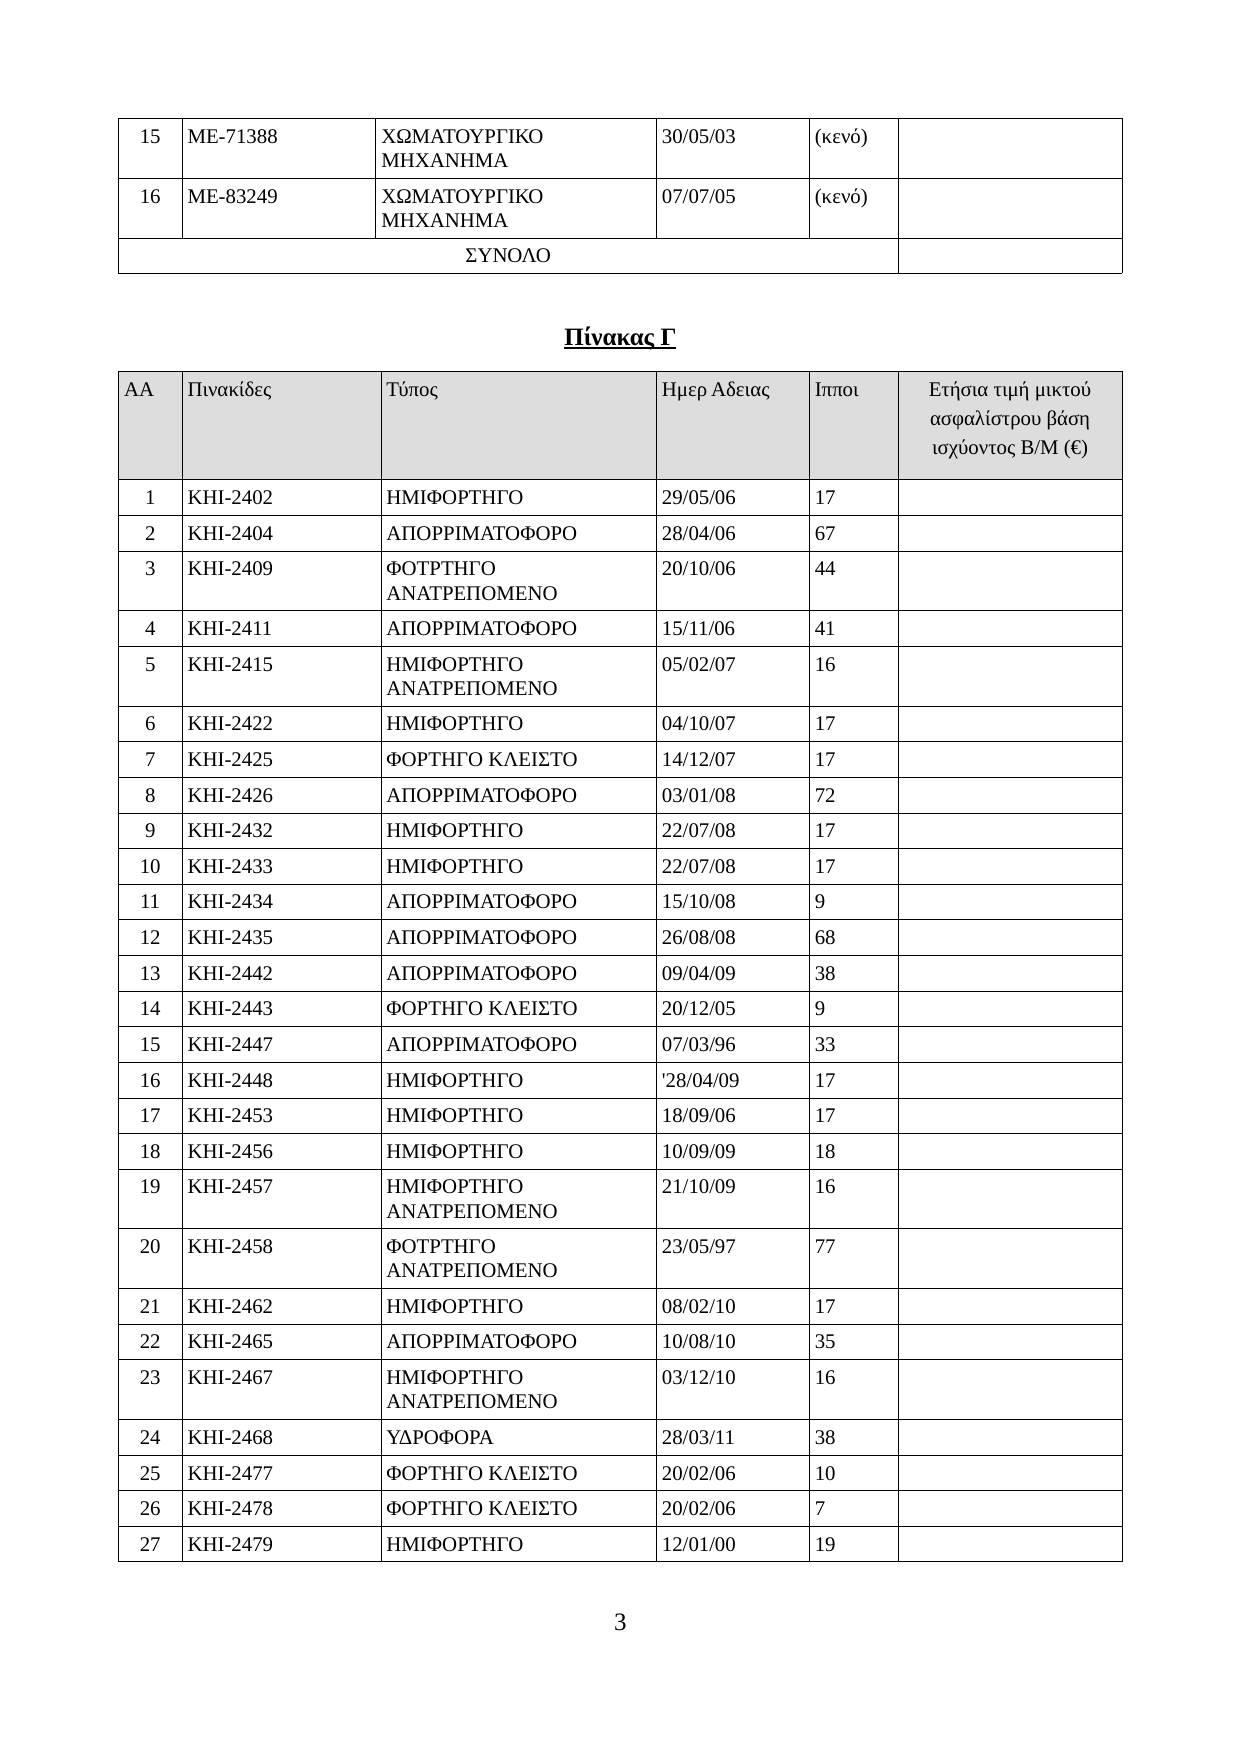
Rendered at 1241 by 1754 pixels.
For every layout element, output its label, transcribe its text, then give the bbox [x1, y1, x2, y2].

table_cell KHI-2404 [183, 516, 381, 551]
table_cell [899, 1289, 1122, 1324]
table_cell KHI-2415 [183, 647, 381, 706]
table_cell [899, 1170, 1122, 1228]
table_cell [899, 1456, 1122, 1490]
table_cell 23 [119, 1360, 182, 1419]
table_cell ME-71388 [183, 119, 375, 178]
table_cell ME-83249 [183, 179, 375, 237]
table_cell [899, 707, 1122, 741]
table_cell 9 [119, 814, 182, 848]
table_cell [899, 1229, 1122, 1288]
table_cell 17 [810, 1063, 898, 1097]
table_cell ΗΜΙΦΟΡΤΗΓΟ [382, 480, 656, 515]
table_cell KHI-2467 [183, 1360, 381, 1419]
table_cell 30/05/03 [657, 119, 809, 178]
table_cell 08/02/10 [657, 1289, 809, 1324]
table_cell 21 [119, 1289, 182, 1324]
table_cell KHI-2435 [183, 920, 381, 955]
table_cell ΦΟΡΤΗΓΟ ΚΛΕΙΣΤΟ [382, 1456, 656, 1490]
table_cell 20/02/06 [657, 1456, 809, 1490]
table_header Πινακίδες [183, 372, 381, 479]
table_cell ΑΠΟΡΡΙΜΑΤΟΦΟΡΟ [382, 956, 656, 991]
table_cell 20/02/06 [657, 1491, 809, 1526]
table_cell KHI-2468 [183, 1420, 381, 1454]
table_cell KHI-2479 [183, 1527, 381, 1561]
table_cell 9 [810, 992, 898, 1026]
table_cell 77 [810, 1229, 898, 1288]
table_cell 16 [810, 1170, 898, 1228]
table_cell ΦΟΡΤΗΓΟ ΚΛΕΙΣΤΟ [382, 742, 656, 777]
table_cell 26 [119, 1491, 182, 1526]
table_cell 10/09/09 [657, 1134, 809, 1169]
table_cell KHI-2462 [183, 1289, 381, 1324]
table_cell 23/05/97 [657, 1229, 809, 1288]
table_cell 6 [119, 707, 182, 741]
table_cell ΗΜΙΦΟΡΤΗΓΟ [382, 1063, 656, 1097]
table_cell ΑΠΟΡΡΙΜΑΤΟΦΟΡΟ [382, 885, 656, 919]
table_cell 22/07/08 [657, 814, 809, 848]
table_cell 16 [119, 179, 182, 237]
table_cell 24 [119, 1420, 182, 1454]
table_cell (κενό) [810, 119, 898, 178]
table_cell 28/03/11 [657, 1420, 809, 1454]
table_cell [899, 516, 1122, 551]
table_cell 19 [810, 1527, 898, 1561]
table_cell 16 [119, 1063, 182, 1097]
table_cell 12 [119, 920, 182, 955]
table_cell 14 [119, 992, 182, 1026]
table_cell 5 [119, 647, 182, 706]
table_cell 17 [810, 814, 898, 848]
table_cell [899, 1325, 1122, 1359]
table_cell 10 [119, 849, 182, 884]
table_cell [899, 814, 1122, 848]
table_cell 17 [810, 1099, 898, 1133]
table_cell 35 [810, 1325, 898, 1359]
table_cell 17 [810, 1289, 898, 1324]
table_cell KHI-2447 [183, 1027, 381, 1062]
table_header Ιπποι [810, 372, 898, 479]
table_header Τύπος [382, 372, 656, 479]
table_cell ΑΠΟΡΡΙΜΑΤΟΦΟΡΟ [382, 1325, 656, 1359]
table_cell 29/05/06 [657, 480, 809, 515]
table_cell 1 [119, 480, 182, 515]
table_cell 09/04/09 [657, 956, 809, 991]
table_cell [899, 1420, 1122, 1454]
table_cell [899, 849, 1122, 884]
table_cell [899, 480, 1122, 515]
table_cell 18/09/06 [657, 1099, 809, 1133]
table_cell KHI-2432 [183, 814, 381, 848]
table_cell 68 [810, 920, 898, 955]
table_cell 12/01/00 [657, 1527, 809, 1561]
table_cell ΗΜΙΦΟΡΤΗΓΟ ΑΝΑΤΡΕΠΟΜΕΝΟ [382, 1360, 656, 1419]
text Πίνακας Γ [118, 322, 1122, 351]
table_cell ΦΟΤΡΤΗΓΟ ΑΝΑΤΡΕΠΟΜΕΝΟ [382, 1229, 656, 1288]
table_cell ΧΩΜΑΤΟΥΡΓΙΚΟ ΜΗΧΑΝΗΜΑ [376, 179, 656, 237]
table_cell 07/03/96 [657, 1027, 809, 1062]
table_cell 17 [810, 480, 898, 515]
table_cell [899, 1063, 1122, 1097]
table_cell [899, 119, 1122, 178]
table_cell 17 [810, 849, 898, 884]
table_cell KHI-2411 [183, 611, 381, 646]
table_cell [899, 239, 1122, 273]
table_cell [899, 552, 1122, 610]
table_cell 67 [810, 516, 898, 551]
table_cell ΑΠΟΡΡΙΜΑΤΟΦΟΡΟ [382, 516, 656, 551]
table_cell ΗΜΙΦΟΡΤΗΓΟ [382, 1527, 656, 1561]
table_cell KHI-2426 [183, 778, 381, 812]
table_cell 17 [810, 707, 898, 741]
table_cell 15/11/06 [657, 611, 809, 646]
table_header Ημερ Αδειας [657, 372, 809, 479]
table_cell 44 [810, 552, 898, 610]
table_cell [899, 179, 1122, 237]
table_cell [899, 1527, 1122, 1561]
table_cell ΥΔΡΟΦΟΡΑ [382, 1420, 656, 1454]
table_cell 17 [810, 742, 898, 777]
table_header ΑΑ [119, 372, 182, 479]
table_cell [899, 1134, 1122, 1169]
table_cell ΗΜΙΦΟΡΤΗΓΟ [382, 1134, 656, 1169]
table_cell ΗΜΙΦΟΡΤΗΓΟ [382, 1099, 656, 1133]
table_cell 18 [119, 1134, 182, 1169]
table_cell 04/10/07 [657, 707, 809, 741]
table_cell [899, 920, 1122, 955]
table_cell 15 [119, 119, 182, 178]
table_cell 20 [119, 1229, 182, 1288]
table_cell 20/12/05 [657, 992, 809, 1026]
table_cell ΦΟΡΤΗΓΟ ΚΛΕΙΣΤΟ [382, 992, 656, 1026]
table_cell [899, 1027, 1122, 1062]
table_cell [899, 1099, 1122, 1133]
table_cell KHI-2442 [183, 956, 381, 991]
table_cell 38 [810, 956, 898, 991]
table_cell 03/01/08 [657, 778, 809, 812]
table_cell 11 [119, 885, 182, 919]
table_cell [899, 1491, 1122, 1526]
table_cell 22 [119, 1325, 182, 1359]
table_cell ΗΜΙΦΟΡΤΗΓΟ ΑΝΑΤΡΕΠΟΜΕΝΟ [382, 1170, 656, 1228]
table_cell KHI-2456 [183, 1134, 381, 1169]
table_cell 14/12/07 [657, 742, 809, 777]
table_cell [899, 647, 1122, 706]
table_cell ΑΠΟΡΡΙΜΑΤΟΦΟΡΟ [382, 1027, 656, 1062]
table_cell 8 [119, 778, 182, 812]
table_cell ΗΜΙΦΟΡΤΗΓΟ [382, 849, 656, 884]
table_cell 15/10/08 [657, 885, 809, 919]
table_cell 16 [810, 1360, 898, 1419]
table_cell [899, 1360, 1122, 1419]
table_cell ΣΥΝΟΛΟ [119, 239, 898, 273]
table_cell KHI-2434 [183, 885, 381, 919]
table_cell KHI-2458 [183, 1229, 381, 1288]
table_cell KHI-2443 [183, 992, 381, 1026]
table_cell 72 [810, 778, 898, 812]
table_cell KHI-2448 [183, 1063, 381, 1097]
table_cell ΗΜΙΦΟΡΤΗΓΟ [382, 707, 656, 741]
table_cell 33 [810, 1027, 898, 1062]
table_cell ΑΠΟΡΡΙΜΑΤΟΦΟΡΟ [382, 611, 656, 646]
table_cell KHI-2409 [183, 552, 381, 610]
table_cell '28/04/09 [657, 1063, 809, 1097]
table_cell 05/02/07 [657, 647, 809, 706]
table_cell 19 [119, 1170, 182, 1228]
table_cell 10 [810, 1456, 898, 1490]
table_cell (κενό) [810, 179, 898, 237]
table_cell 7 [810, 1491, 898, 1526]
table_cell 27 [119, 1527, 182, 1561]
table_cell KHI-2422 [183, 707, 381, 741]
table_cell ΦΟΤΡΤΗΓΟ ΑΝΑΤΡΕΠΟΜΕΝΟ [382, 552, 656, 610]
table_cell ΗΜΙΦΟΡΤΗΓΟ [382, 814, 656, 848]
table_cell [899, 778, 1122, 812]
table_cell ΑΠΟΡΡΙΜΑΤΟΦΟΡΟ [382, 920, 656, 955]
table_cell 16 [810, 647, 898, 706]
table_cell 25 [119, 1456, 182, 1490]
table_cell 13 [119, 956, 182, 991]
table_cell 28/04/06 [657, 516, 809, 551]
table_cell ΦΟΡΤΗΓΟ ΚΛΕΙΣΤΟ [382, 1491, 656, 1526]
table_cell 7 [119, 742, 182, 777]
table_cell 22/07/08 [657, 849, 809, 884]
table_cell 2 [119, 516, 182, 551]
table_cell KHI-2433 [183, 849, 381, 884]
table_cell [899, 885, 1122, 919]
table_cell ΑΠΟΡΡΙΜΑΤΟΦΟΡΟ [382, 778, 656, 812]
table_cell ΧΩΜΑΤΟΥΡΓΙΚΟ ΜΗΧΑΝΗΜΑ [376, 119, 656, 178]
table_cell 3 [119, 552, 182, 610]
table_cell [899, 742, 1122, 777]
table_cell KHI-2425 [183, 742, 381, 777]
table_cell KHI-2478 [183, 1491, 381, 1526]
table_cell ΗΜΙΦΟΡΤΗΓΟ ΑΝΑΤΡΕΠΟΜΕΝΟ [382, 647, 656, 706]
table_cell 4 [119, 611, 182, 646]
table_cell KHI-2402 [183, 480, 381, 515]
table_cell 15 [119, 1027, 182, 1062]
table_cell ΗΜΙΦΟΡΤΗΓΟ [382, 1289, 656, 1324]
table_cell 9 [810, 885, 898, 919]
table_header Ετήσια τιμή μικτού ασφαλίστρου βάση ισχύοντος Β/Μ (€) [899, 372, 1122, 479]
table_cell 21/10/09 [657, 1170, 809, 1228]
table_cell 38 [810, 1420, 898, 1454]
table_cell KHI-2457 [183, 1170, 381, 1228]
table_cell 10/08/10 [657, 1325, 809, 1359]
table_cell KHI-2465 [183, 1325, 381, 1359]
table_cell [899, 992, 1122, 1026]
table_cell [899, 611, 1122, 646]
table_cell KHI-2453 [183, 1099, 381, 1133]
table_cell 17 [119, 1099, 182, 1133]
table_cell 20/10/06 [657, 552, 809, 610]
table_cell 18 [810, 1134, 898, 1169]
table_cell 07/07/05 [657, 179, 809, 237]
table_cell KHI-2477 [183, 1456, 381, 1490]
table_cell 26/08/08 [657, 920, 809, 955]
table_cell 03/12/10 [657, 1360, 809, 1419]
table_cell [899, 956, 1122, 991]
table_cell 41 [810, 611, 898, 646]
